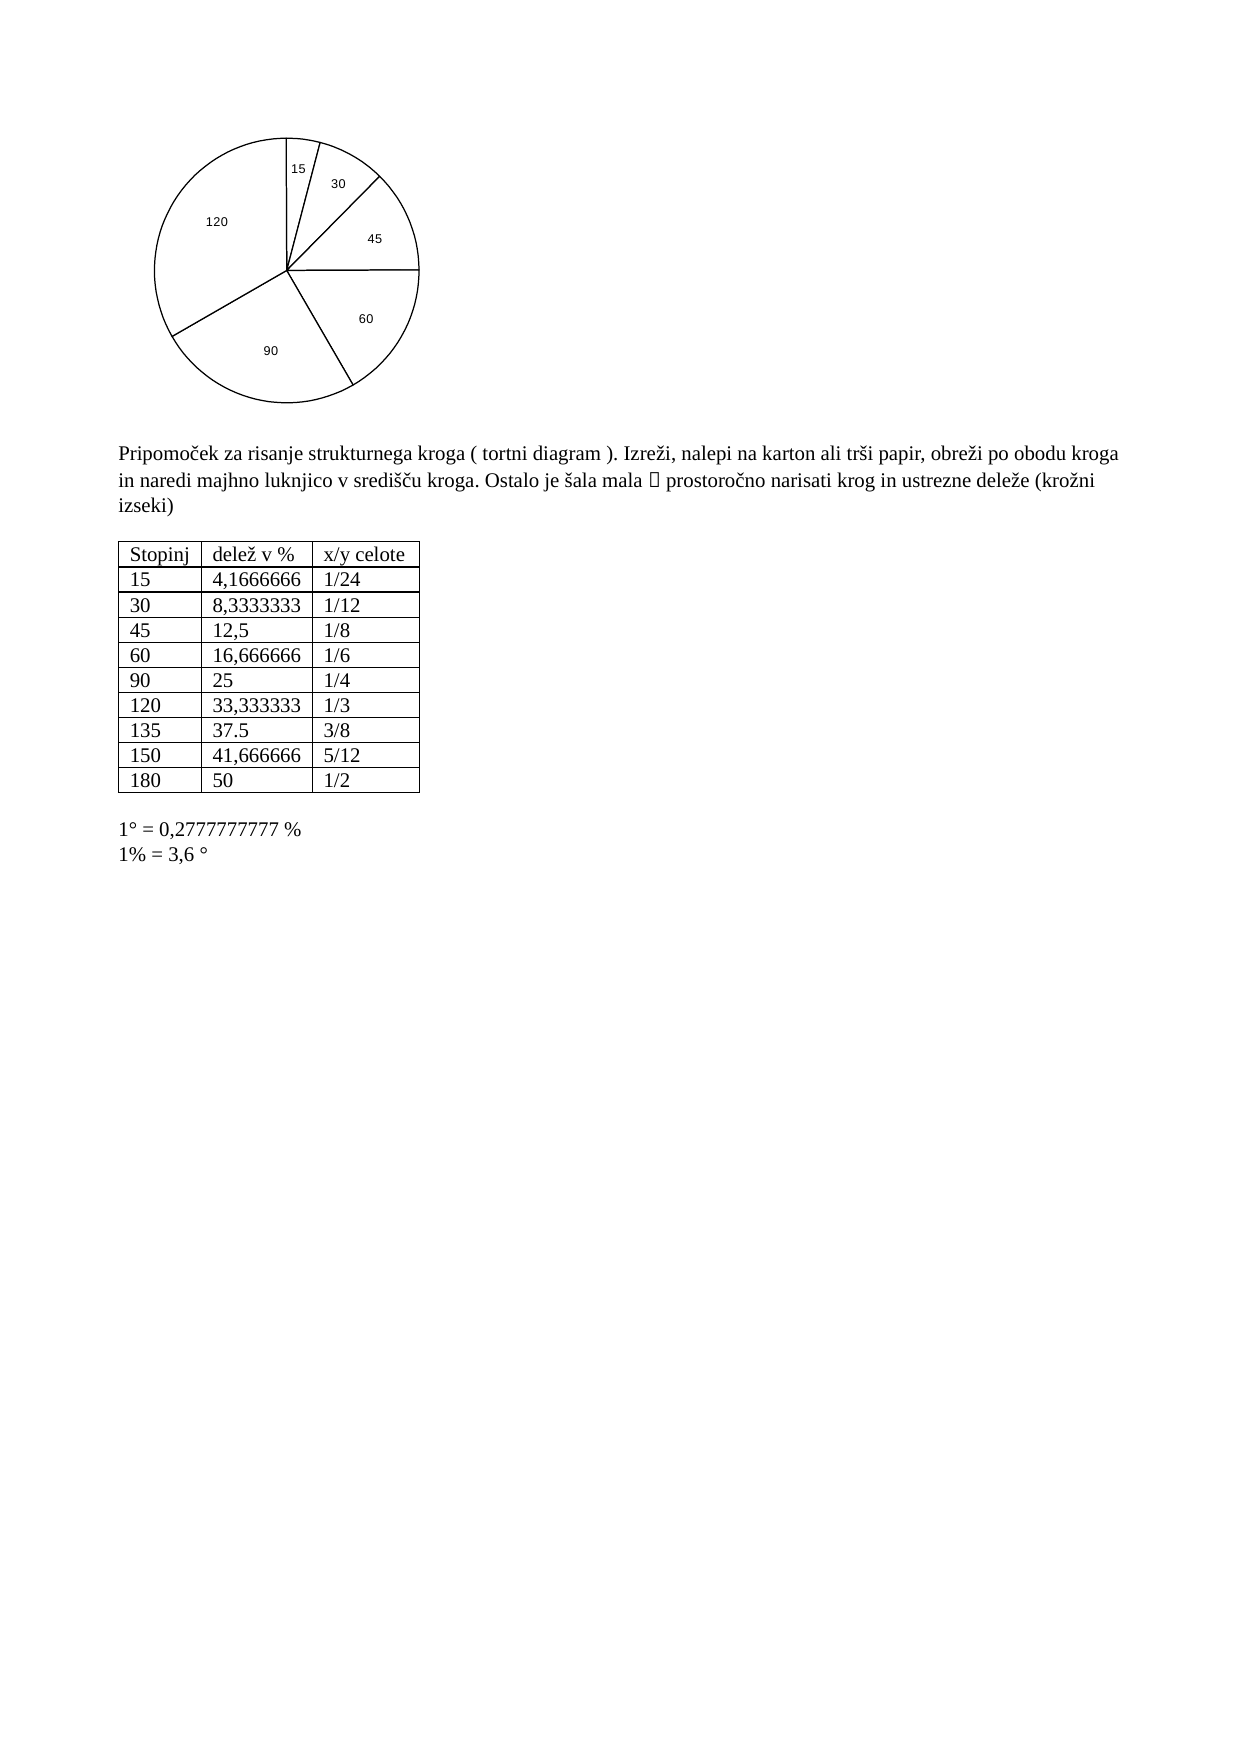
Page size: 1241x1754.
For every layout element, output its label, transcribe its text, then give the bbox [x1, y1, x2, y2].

table_cell 5/12 [313, 743, 419, 767]
text 1° = 0,2777777777 % [118, 817, 1122, 841]
table_cell 90 [119, 668, 201, 692]
table_cell 15 [119, 568, 201, 591]
table_cell 1/12 [313, 593, 419, 617]
text Pripomoček za risanje strukturnega kroga ( tortni diagram ). Izreži, nalepi na karton ali trši papir, obreži po obodu kroga in naredi majhno luknjico v središču kroga. Ostalo je šala mala  prostoročno narisati krog in ustrezne deleže (krožni izseki) [118, 441, 1122, 517]
table_header delež v % [202, 542, 312, 566]
table_header x/y celote [313, 542, 419, 566]
table_cell 150 [119, 743, 201, 767]
table_cell 3/8 [313, 718, 419, 742]
table_cell 45 [119, 618, 201, 642]
table_cell 37.5 [202, 718, 312, 742]
table_cell 1/6 [313, 643, 419, 667]
table_header Stopinj [119, 542, 201, 566]
table_cell 1/2 [313, 768, 419, 792]
table_cell 8,3333333 [202, 593, 312, 617]
table_cell 30 [119, 593, 201, 617]
table_cell 135 [119, 718, 201, 742]
table_cell 1/8 [313, 618, 419, 642]
table_cell 1/24 [313, 568, 419, 591]
table_cell 1/3 [313, 693, 419, 717]
table_cell 60 [119, 643, 201, 667]
text 1% = 3,6 ° [118, 841, 1122, 866]
table_cell 33,333333 [202, 693, 312, 717]
table_cell 50 [202, 768, 312, 792]
table_cell 180 [119, 768, 201, 792]
table_cell 120 [119, 693, 201, 717]
table_cell 41,666666 [202, 743, 312, 767]
table_cell 25 [202, 668, 312, 692]
table_cell 1/4 [313, 668, 419, 692]
table_cell 12,5 [202, 618, 312, 642]
table_cell 16,666666 [202, 643, 312, 667]
table_cell 4,1666666 [202, 568, 312, 591]
